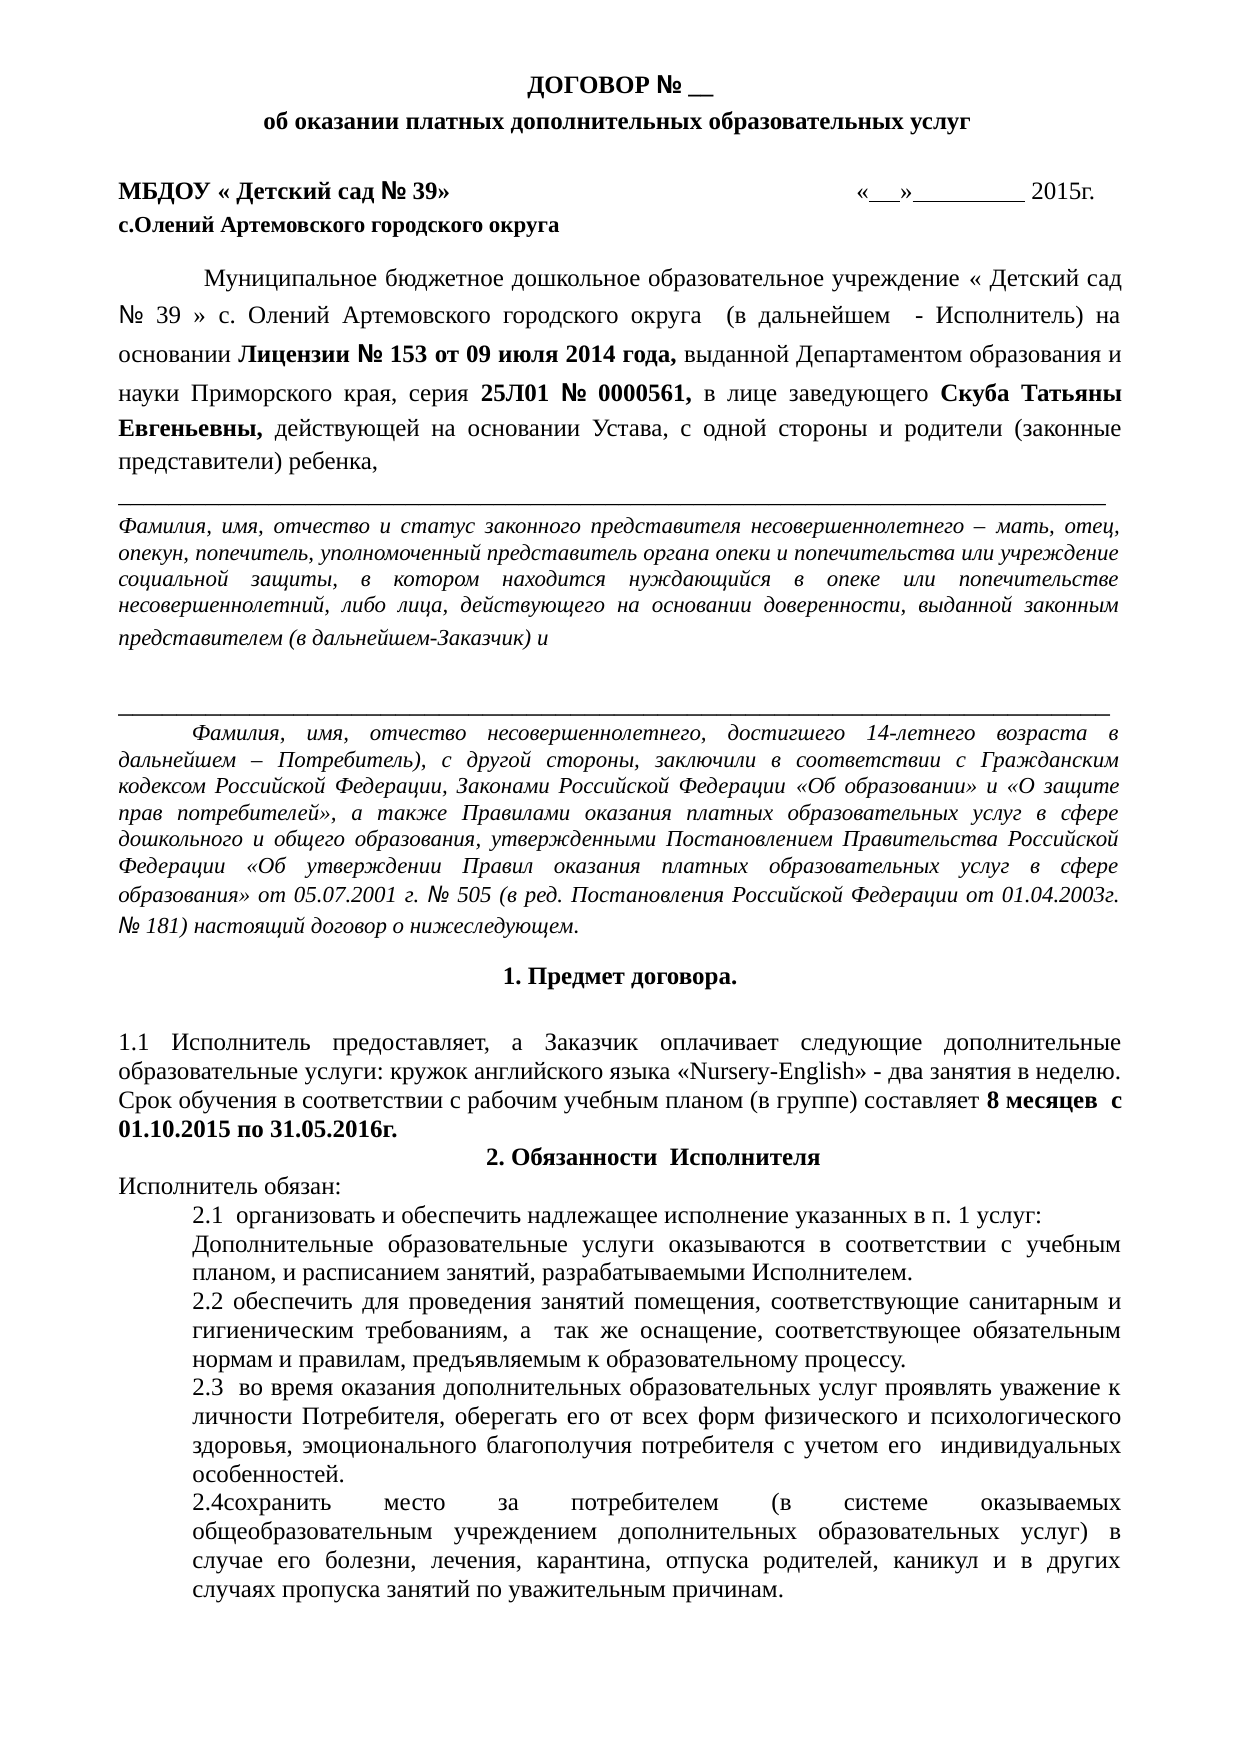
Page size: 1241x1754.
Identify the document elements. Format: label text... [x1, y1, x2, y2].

text Муниципальное бюджетное дошкольное образовательное учреждение « Детский сад № 39 » с. Олений Артемовского городского округа (в дальнейшем - Исполнитель) на основании Лицензии № 153 от 09 июля 2014 года, выданной Департаментом образования и науки Приморского края, серия 25Л01 № 0000561, в лице заведующего Скуба Татьяны Евгеньевны, действующей на основании Устава, с одной стороны и родители (законные представители) ребенка, [118, 263, 1122, 475]
text 1. Предмет договора. [118, 961, 1122, 990]
text ДОГОВОР № __ [118, 67, 1122, 101]
text МБДОУ « Детский сад № 39» « » 2015г. [118, 172, 1122, 206]
text Исполнитель обязан: [118, 1171, 1122, 1200]
text 1.1 Исполнитель предоставляет, а Заказчик оплачивает следующие дополнительные образовательные услуги: кружок английского языка «Nursery-English» - два занятия в неделю. [118, 1027, 1122, 1085]
text с.Олений Артемовского городского округа [118, 212, 1122, 238]
text 2.2 обеспечить для проведения занятий помещения, соответствующие санитарным и гигиеническим требованиям, а так же оснащение, соответствующее обязательным нормам и правилам, предъявляемым к образовательному процессу. [192, 1286, 1122, 1372]
text Фамилия, имя, отчество несовершеннолетнего, достигшего 14-летнего возраста в дальнейшем – Потребитель), с другой стороны, заключили в соответствии с Гражданским кодексом Российской Федерации, Законами Российской Федерации «Об образовании» и «О защите прав потребителей», а также Правилами оказания платных образовательных услуг в сфере дошкольного и общего образования, утвержденными Постановлением Правительства Российской Федерации «Об утверждении Правил оказания платных образовательных услуг в сфере образования» от 05.07.2001 г. № 505 (в ред. Постановления Российской Федерации от 01.04.2003г. № 181) настоящий договор о нижеследующем. [118, 718, 1122, 941]
text ____________________________________________________________________ [118, 685, 1122, 718]
text 2.3 во время оказания дополнительных образовательных услуг проявлять уважение к личности Потребителя, оберегать его от всех форм физического и психологического здоровья, эмоционального благополучия потребителя с учетом его индивидуальных особенностей. [192, 1372, 1122, 1487]
text об оказании платных дополнительных образовательных услуг [118, 106, 1122, 135]
text 2. Обязанности Исполнителя [118, 1142, 1122, 1171]
text Фамилия, имя, отчество и статус законного представителя несовершеннолетнего – мать, отец, опекун, попечитель, уполномоченный представитель органа опеки и попечительства или учреждение социальной защиты, в котором находится нуждающийся в опеке или попечительстве несовершеннолетний, либо лица, действующего на основании доверенности, выданной законным представителем (в дальнейшем-Заказчик) и [118, 512, 1122, 651]
text 2.4сохранить место за потребителем (в системе оказываемых общеобразовательным учреждением дополнительных образовательных услуг) в случае его болезни, лечения, карантина, отпуска родителей, каникул и в других случаях пропуска занятий по уважительным причинам. [192, 1487, 1122, 1602]
text Дополнительные образовательные услуги оказываются в соответствии с учебным планом, и расписанием занятий, разрабатываемыми Исполнителем. [192, 1229, 1122, 1286]
text 2.1 организовать и обеспечить надлежащее исполнение указанных в п. 1 услуг: [192, 1200, 1122, 1229]
text _______________________________________________________________________________ [118, 479, 1122, 508]
text Срок обучения в соответствии с рабочим учебным планом (в группе) составляет 8 месяцев с 01.10.2015 по 31.05.2016г. [118, 1085, 1122, 1142]
